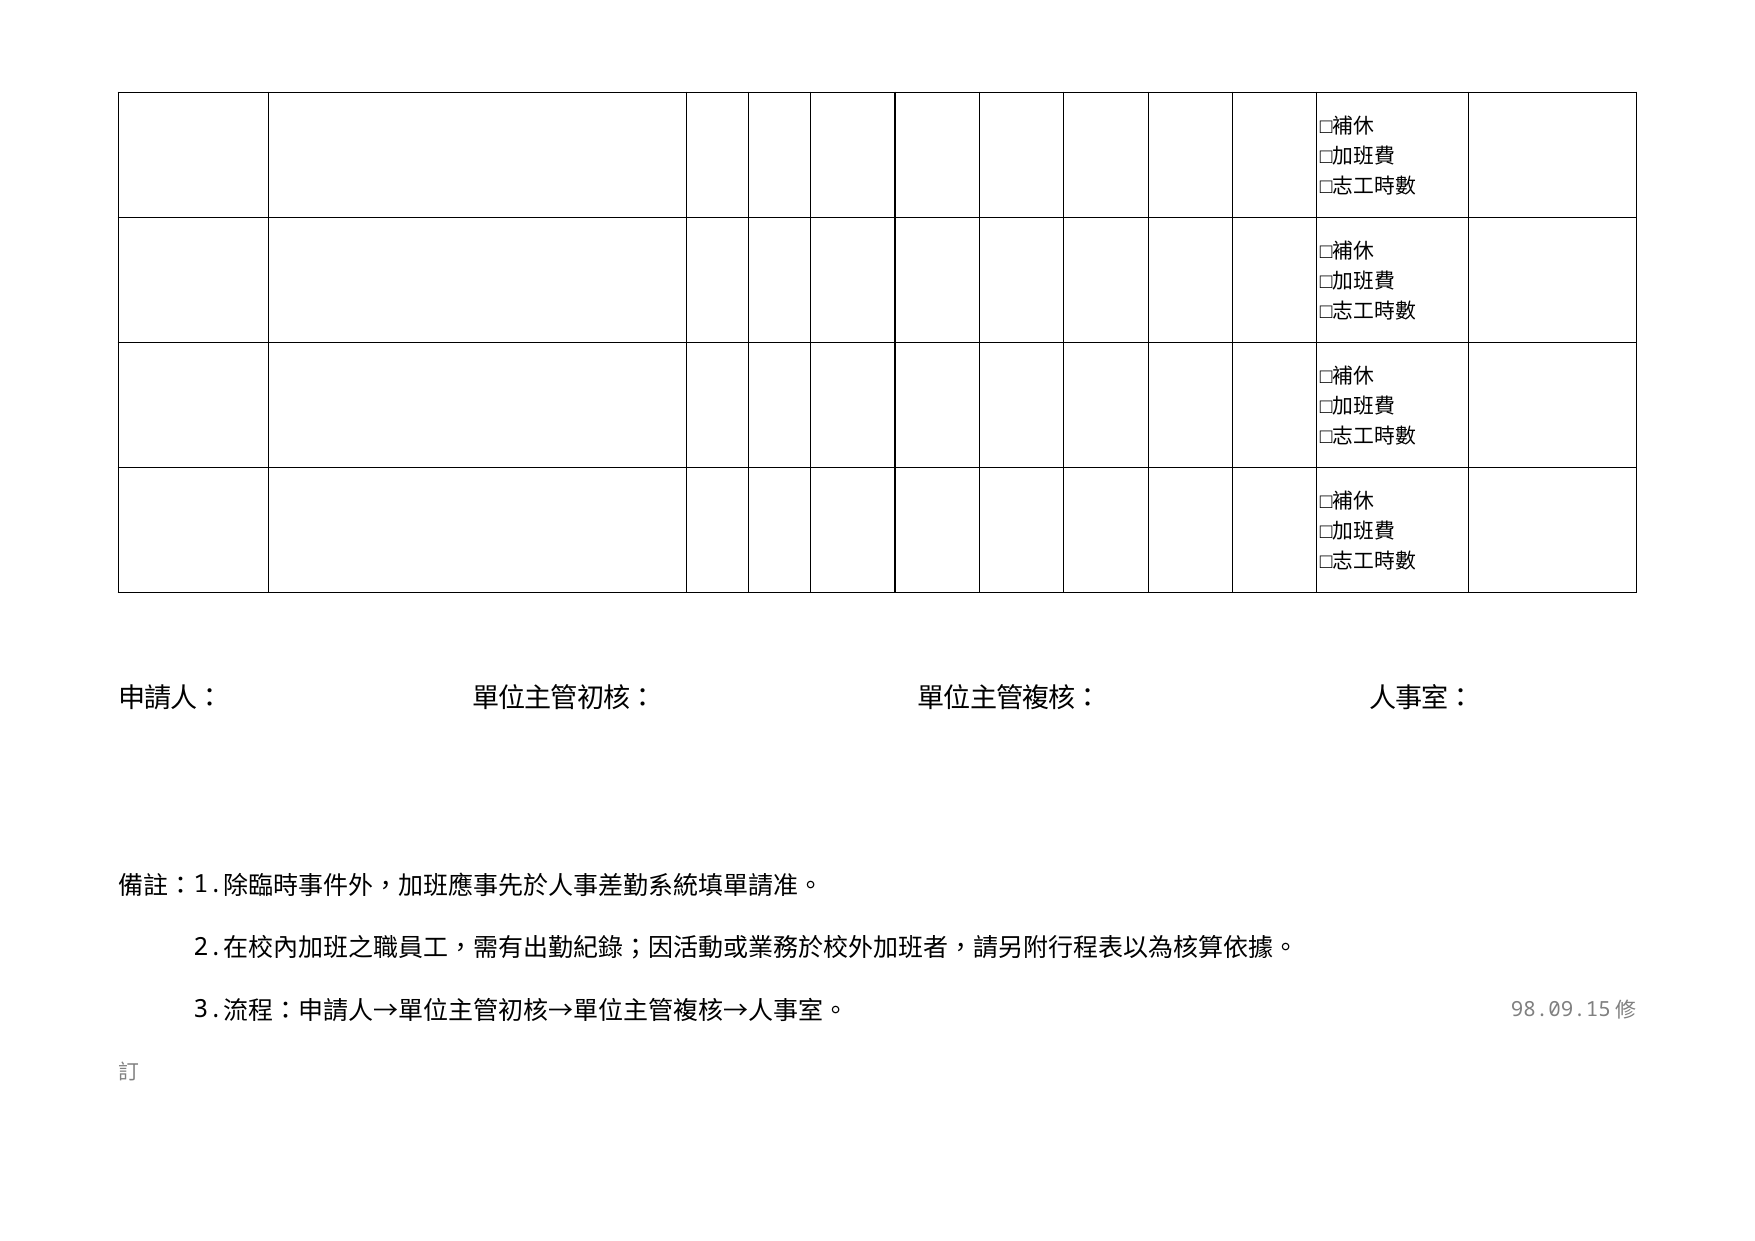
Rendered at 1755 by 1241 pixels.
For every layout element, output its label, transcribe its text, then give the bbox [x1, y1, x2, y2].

table_cell [749, 218, 810, 342]
table_cell [1233, 343, 1316, 467]
table_cell [896, 218, 979, 342]
table_cell [811, 93, 894, 217]
table_cell [1469, 468, 1636, 592]
table_cell [687, 343, 748, 467]
table_cell [1149, 218, 1232, 342]
table_cell [1469, 343, 1636, 467]
table_cell [980, 468, 1063, 592]
table_cell [119, 468, 268, 592]
table_cell [1149, 468, 1232, 592]
table_cell [269, 343, 686, 467]
table_cell [687, 468, 748, 592]
table_cell [980, 93, 1063, 217]
table_cell [749, 343, 810, 467]
table_cell □補休 □加班費 □志工時數 [1317, 93, 1468, 217]
table_cell [896, 343, 979, 467]
table_cell [1233, 218, 1316, 342]
table_cell [119, 343, 268, 467]
table_cell [1233, 93, 1316, 217]
table_cell [811, 468, 894, 592]
table_cell [269, 218, 686, 342]
text 3.流程：申請人→單位主管初核→單位主管複核→人事室。 98.09.15修訂 [118, 967, 1636, 1092]
table_cell [1469, 218, 1636, 342]
table_cell [1469, 93, 1636, 217]
text 申請人： 單位主管初核： 單位主管複核： 人事室： [118, 654, 1636, 717]
table_cell [119, 218, 268, 342]
table_cell [1149, 343, 1232, 467]
table_cell [1064, 343, 1148, 467]
table_cell [980, 343, 1063, 467]
table_cell [811, 218, 894, 342]
table_cell [1064, 468, 1148, 592]
table_cell [1064, 93, 1148, 217]
table_cell □補休 □加班費 □志工時數 [1317, 468, 1468, 592]
text 備註：1.除臨時事件外，加班應事先於人事差勤系統填單請准。 [118, 842, 1636, 904]
text 2.在校內加班之職員工，需有出勤紀錄；因活動或業務於校外加班者，請另附行程表以為核算依據。 [118, 904, 1636, 967]
table_cell [1233, 468, 1316, 592]
table_cell [749, 93, 810, 217]
table_cell [687, 93, 748, 217]
table_cell [1149, 93, 1232, 217]
table_cell [896, 468, 979, 592]
table_cell [749, 468, 810, 592]
table_cell [269, 468, 686, 592]
table_cell [811, 343, 894, 467]
table_cell [687, 218, 748, 342]
table_cell □補休 □加班費 □志工時數 [1317, 218, 1468, 342]
table_cell [269, 93, 686, 217]
table_cell [896, 93, 979, 217]
table_cell [119, 93, 268, 217]
table_cell □補休 □加班費 □志工時數 [1317, 343, 1468, 467]
table_cell [980, 218, 1063, 342]
table_cell [1064, 218, 1148, 342]
